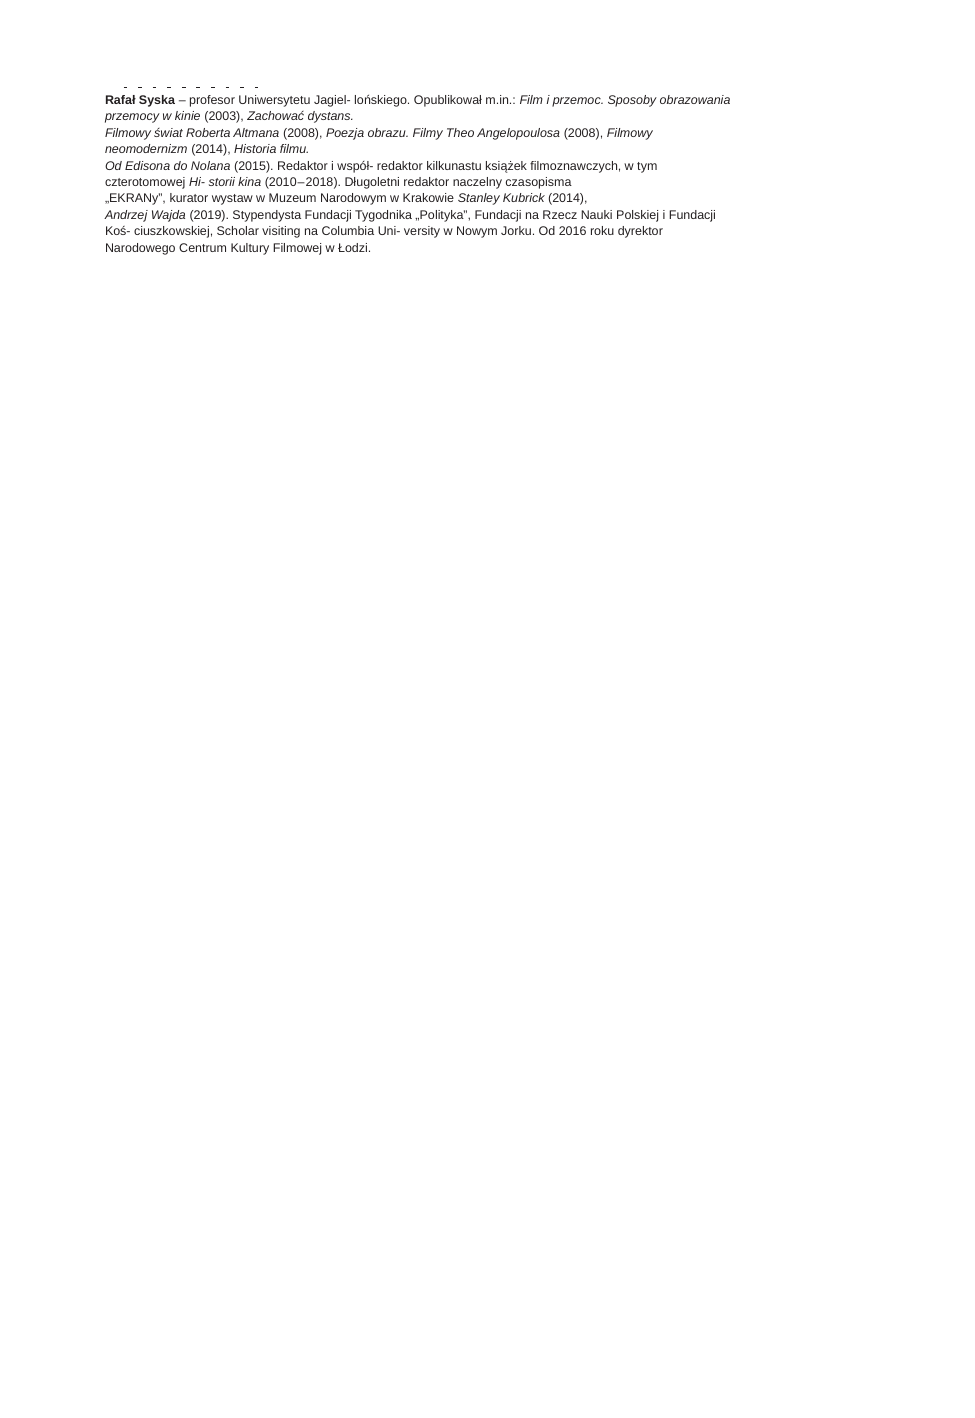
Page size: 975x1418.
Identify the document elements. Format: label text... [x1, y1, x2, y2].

text Rafał Syska – profesor Uniwersytetu Jagiel- lońskiego. Opublikował m.in.: Film i przemoc. Sposoby obrazowania przemocy w kinie (2003), Zachować dystans. [105, 92, 731, 123]
text Andrzej Wajda (2019). Stypendysta Fundacji Tygodnika „Polityka”, Fundacji na Rzecz Nauki Polskiej i Fundacji Koś- ciuszkowskiej, Scholar visiting na Columbia Uni- versity w Nowym Jorku. Od 2016 roku dyrektor Narodowego Centrum Kultury Filmowej w Łodzi. [105, 208, 733, 255]
text Filmowy świat Roberta Altmana (2008), Poezja obrazu. Filmy Theo Angelopoulosa (2008), Filmowy neomodernizm (2014), Historia filmu. [105, 125, 724, 156]
text Od Edisona do Nolana (2015). Redaktor i współ- redaktor kilkunastu książek filmoznawczych, w tym czterotomowej Hi- storii kina (2010 – 2018). Długoletni redaktor naczelny czasopisma [105, 158, 732, 189]
text „EKRANy”, kurator wystaw w Muzeum Narodowym w Krakowie Stanley Kubrick (2014), [105, 191, 727, 206]
